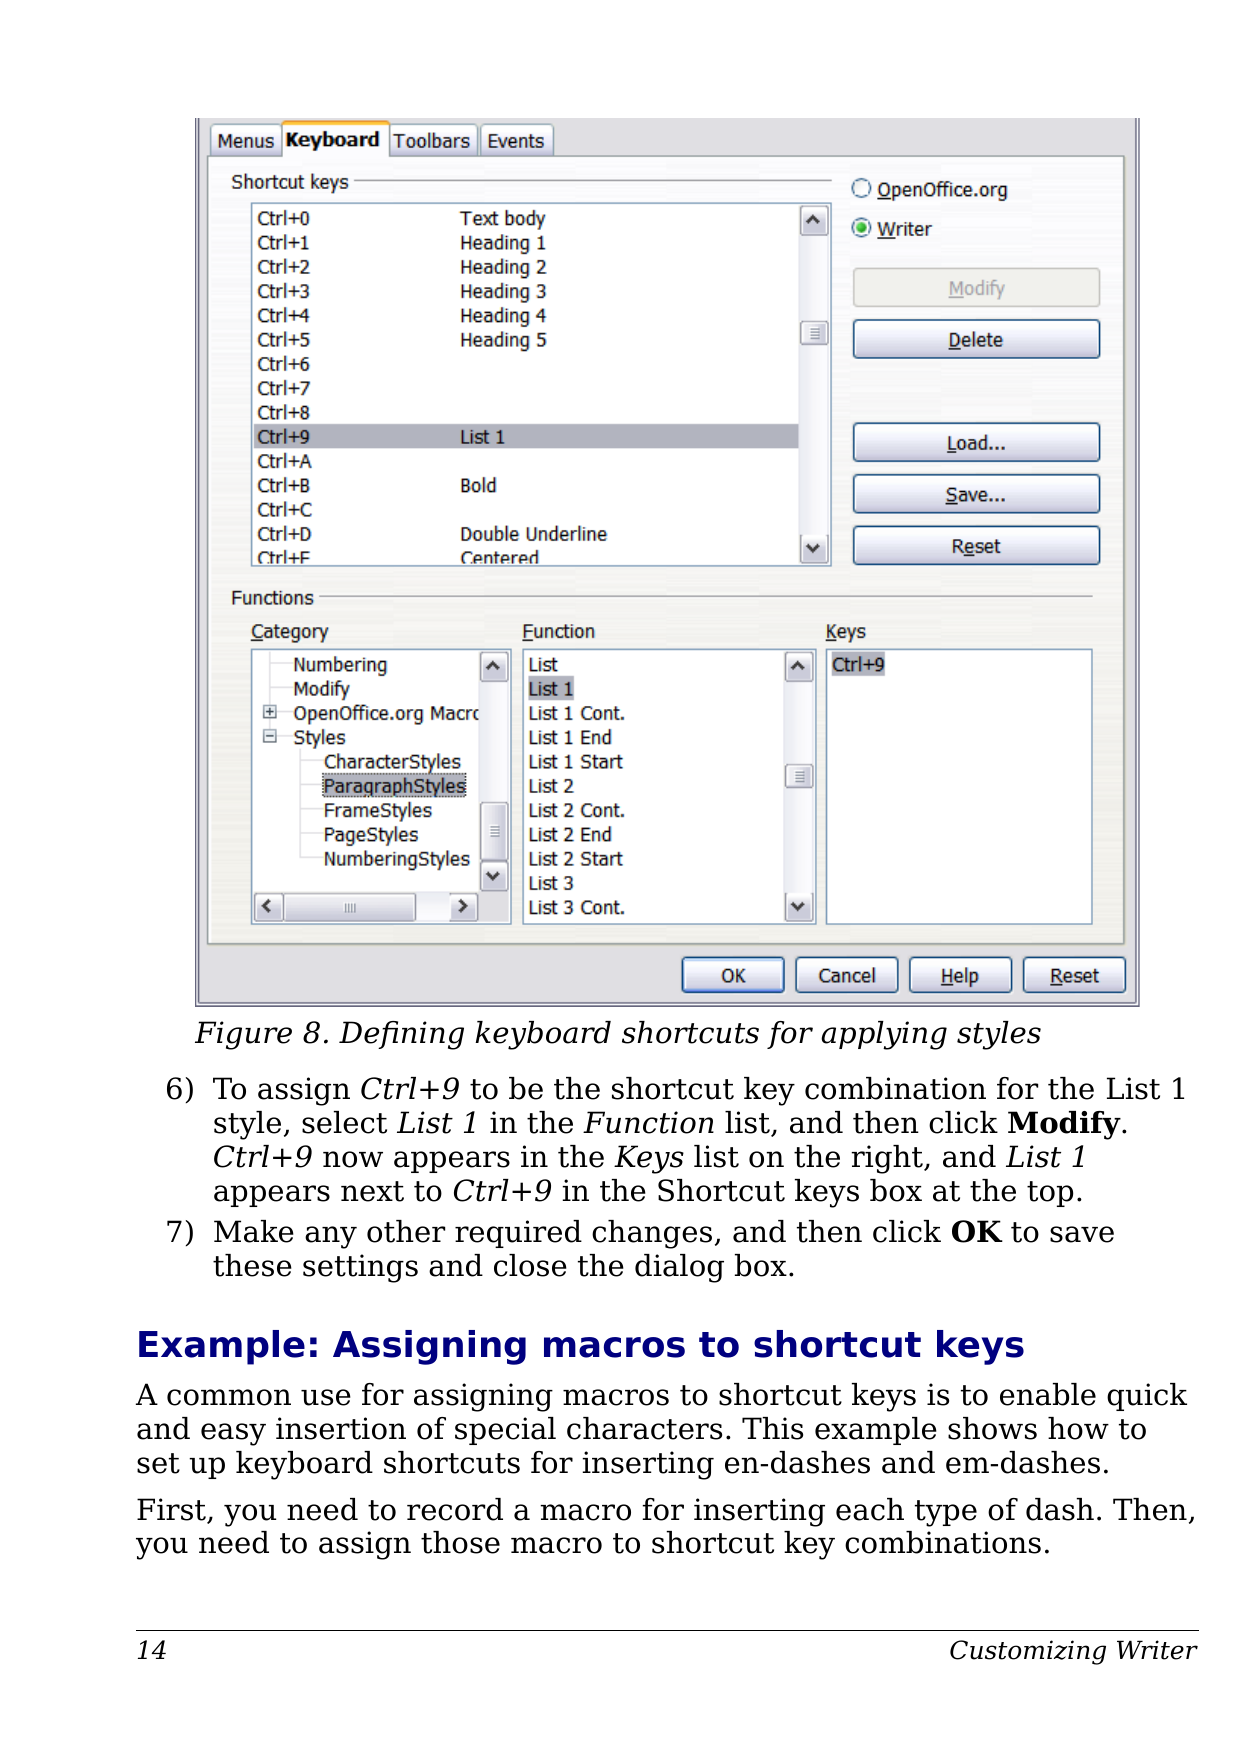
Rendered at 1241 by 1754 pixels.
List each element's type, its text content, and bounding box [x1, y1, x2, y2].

picture [195, 118, 1140, 1007]
subtitle Example: Assigning macros to shortcut keys [136, 1324, 1199, 1366]
text First, you need to record a macro for inserting each type of dash. Then, you need to assign those macro to shortcut key combinations. [136, 1493, 1199, 1561]
text Figure 8. Defining keyboard shortcuts for applying styles [195, 1017, 1139, 1051]
text A common use for assigning macros to shortcut keys is to enable quick and easy insertion of special characters. This example shows how to set up keyboard shortcuts for inserting en-dashes and em-dashes. [136, 1378, 1199, 1480]
list Make any other required changes, and then click OK to save these settings and close the dialog box. [195, 1214, 1199, 1283]
list To assign Ctrl+9 to be the shortcut key combination for the List 1 style, select List 1 in the Function list, and then click Modify. Ctrl+9 now appears in the Keys list on the right, and List 1 appears next to Ctrl+9 in the Shortcut keys box at the top. [195, 1072, 1199, 1208]
